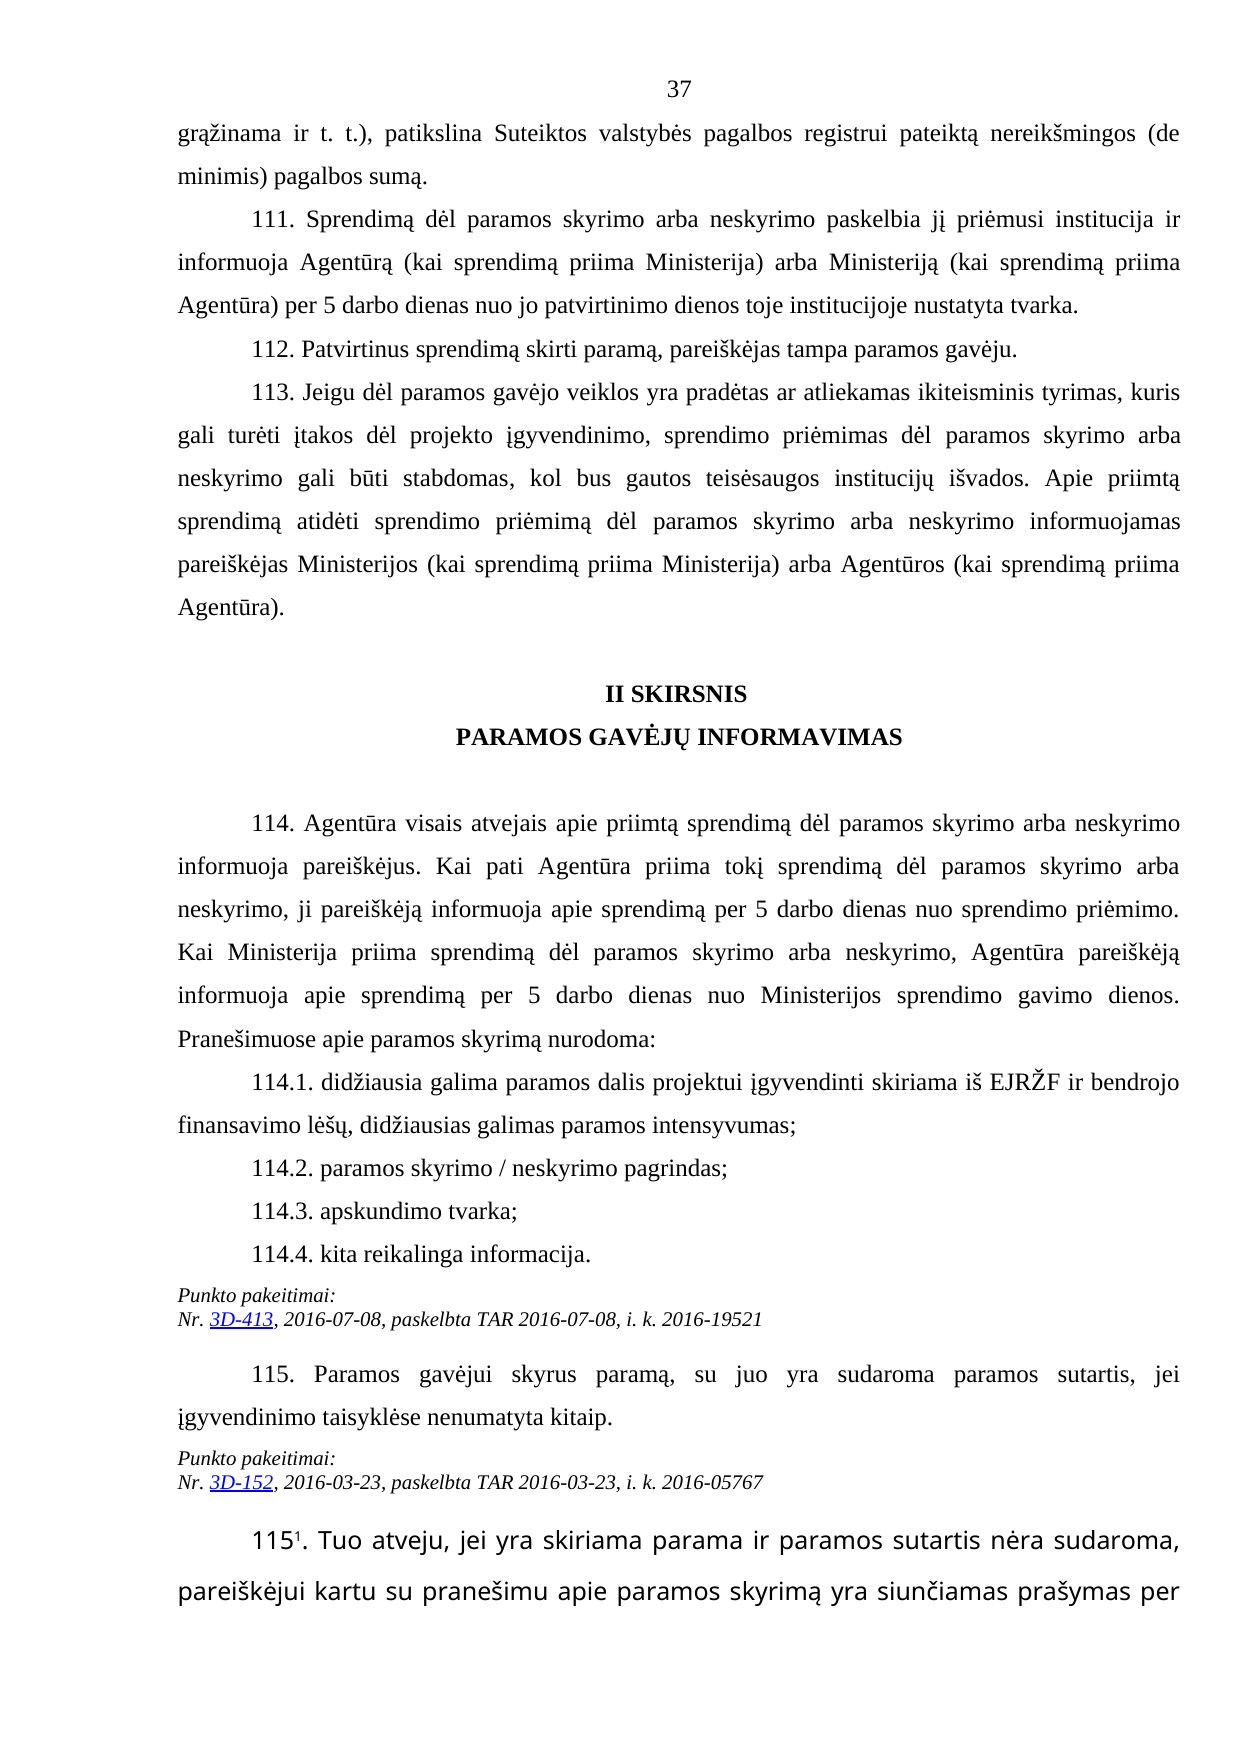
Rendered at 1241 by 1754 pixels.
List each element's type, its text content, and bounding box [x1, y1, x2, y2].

text Nr. 3D-152, 2016-03-23, paskelbta TAR 2016-03-23, i. k. 2016-05767 [177, 1470, 1181, 1494]
text 114.3. apskundimo tvarka; [177, 1196, 1181, 1225]
text 112. Patvirtinus sprendimą skirti paramą, pareiškėjas tampa paramos gavėju. [177, 334, 1181, 362]
text II SKIRSNIS [177, 679, 1181, 707]
text 113. Jeigu dėl paramos gavėjo veiklos yra pradėtas ar atliekamas ikiteisminis tyrimas, kuris gali turėti įtakos dėl projekto įgyvendinimo, sprendimo priėmimas dėl paramos skyrimo arba neskyrimo gali būti stabdomas, kol bus gautos teisėsaugos institucijų išvados. Apie priimtą sprendimą atidėti sprendimo priėmimą dėl paramos skyrimo arba neskyrimo informuojamas pareiškėjas Ministerijos (kai sprendimą priima Ministerija) arba Agentūros (kai sprendimą priima Agentūra). [177, 377, 1181, 621]
text 114.2. paramos skyrimo / neskyrimo pagrindas; [177, 1153, 1181, 1182]
text 114. Agentūra visais atvejais apie priimtą sprendimą dėl paramos skyrimo arba neskyrimo informuoja pareiškėjus. Kai pati Agentūra priima tokį sprendimą dėl paramos skyrimo arba neskyrimo, ji pareiškėją informuoja apie sprendimą per 5 darbo dienas nuo sprendimo priėmimo. Kai Ministerija priima sprendimą dėl paramos skyrimo arba neskyrimo, Agentūra pareiškėją informuoja apie sprendimą per 5 darbo dienas nuo Ministerijos sprendimo gavimo dienos. Pranešimuose apie paramos skyrimą nurodoma: [177, 808, 1181, 1052]
text Punkto pakeitimai: [177, 1446, 1181, 1470]
text Punkto pakeitimai: [177, 1282, 1181, 1307]
text 1151. Tuo atveju, jei yra skiriama parama ir paramos sutartis nėra sudaroma, pareiškėjui kartu su pranešimu apie paramos skyrimą yra siunčiamas prašymas per [177, 1522, 1181, 1608]
text PARAMOS GAVĖJŲ INFORMAVIMAS [177, 722, 1181, 751]
text 114.1. didžiausia galima paramos dalis projektui įgyvendinti skiriama iš EJRŽF ir bendrojo finansavimo lėšų, didžiausias galimas paramos intensyvumas; [177, 1067, 1181, 1139]
text grąžinama ir t. t.), patikslina Suteiktos valstybės pagalbos registrui pateiktą nereikšmingos (de minimis) pagalbos sumą. [177, 118, 1181, 190]
text 114.4. kita reikalinga informacija. [177, 1239, 1181, 1268]
text 111. Sprendimą dėl paramos skyrimo arba neskyrimo paskelbia jį priėmusi institucija ir informuoja Agentūrą (kai sprendimą priima Ministerija) arba Ministeriją (kai sprendimą priima Agentūra) per 5 darbo dienas nuo jo patvirtinimo dienos toje institucijoje nustatyta tvarka. [177, 204, 1181, 319]
text 115. Paramos gavėjui skyrus paramą, su juo yra sudaroma paramos sutartis, jei įgyvendinimo taisyklėse nenumatyta kitaip. [177, 1359, 1181, 1431]
text Nr. 3D-413, 2016-07-08, paskelbta TAR 2016-07-08, i. k. 2016-19521 [177, 1307, 1181, 1331]
